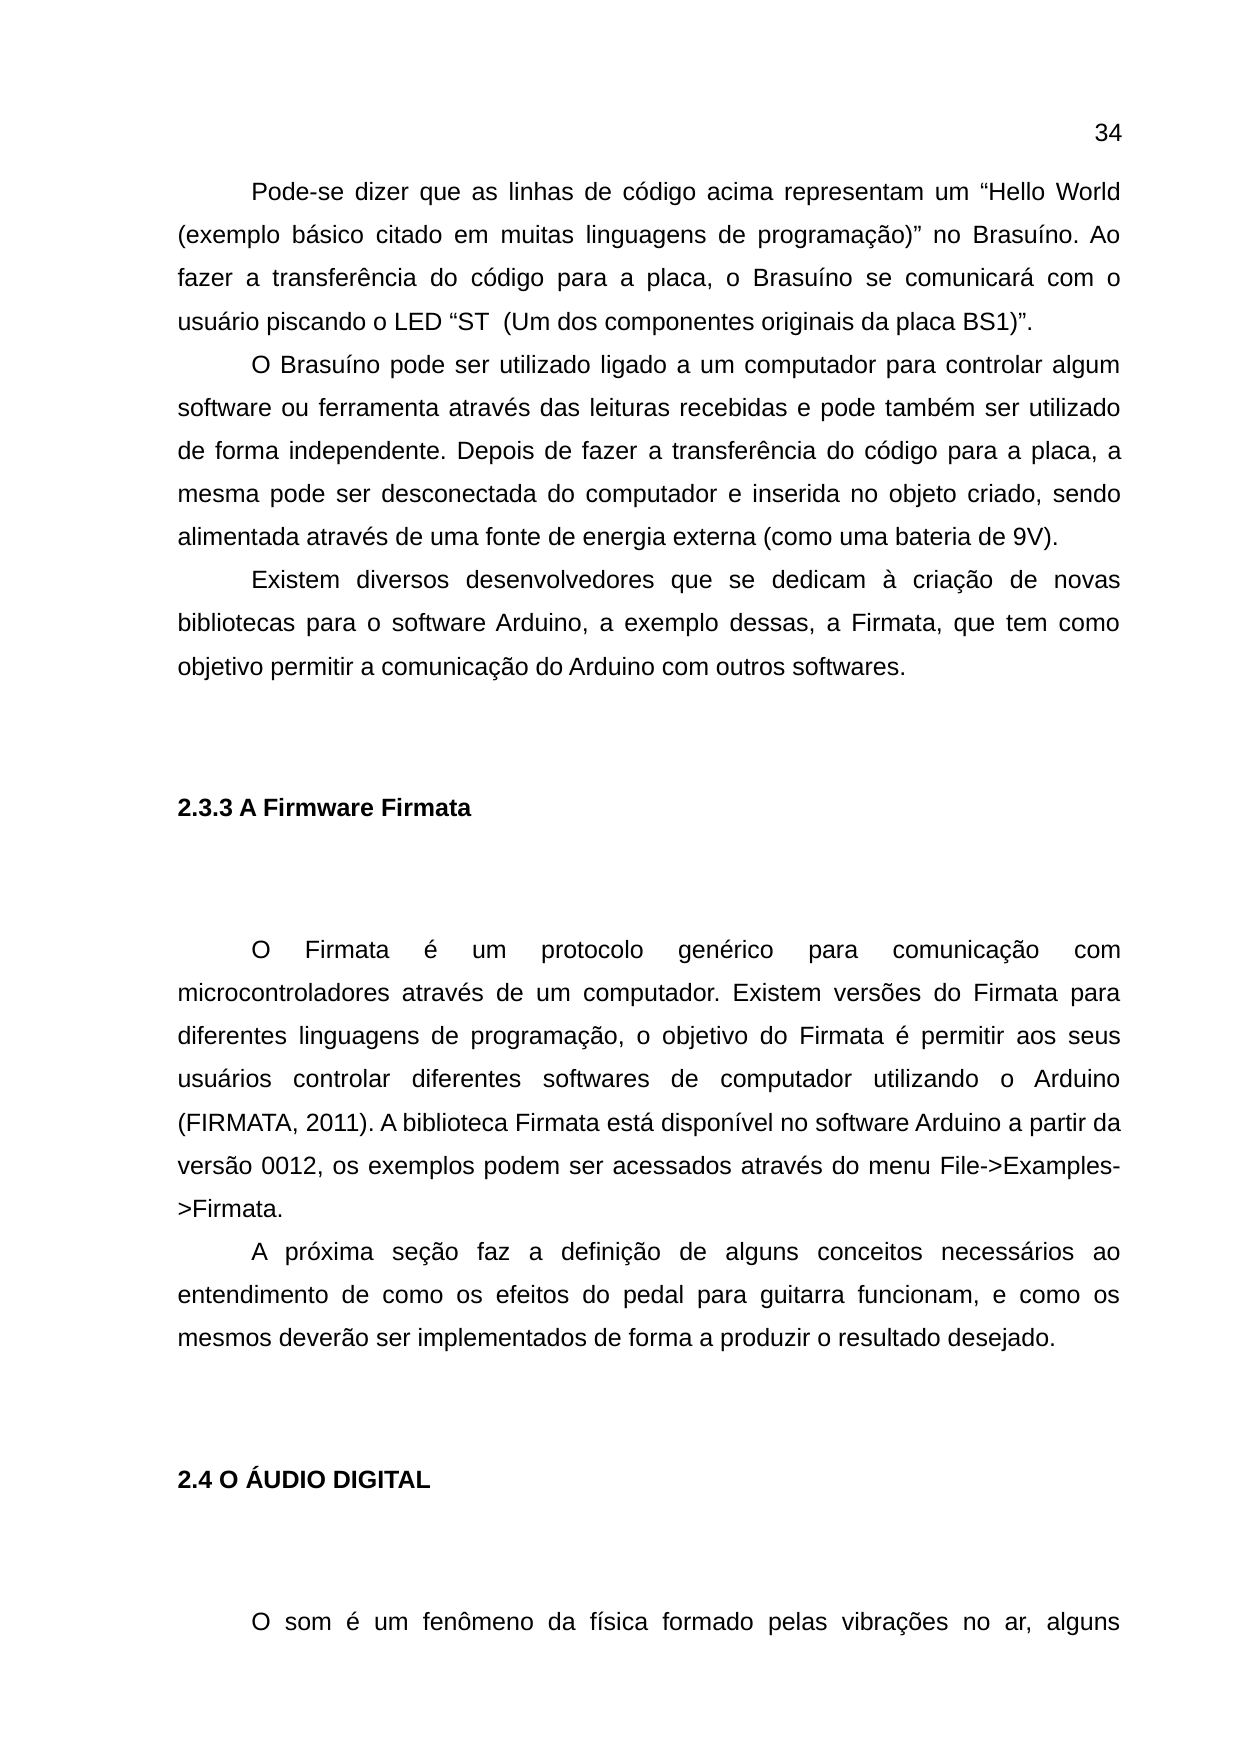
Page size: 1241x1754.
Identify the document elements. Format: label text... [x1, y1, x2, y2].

text O Firmata é um protocolo genérico para comunicação com microcontroladores através de um computador. Existem versões do Firmata para diferentes linguagens de programação, o objetivo do Firmata é permitir aos seus usuários controlar diferentes softwares de computador utilizando o Arduino (FIRMATA, 2011). A biblioteca Firmata está disponível no software Arduino a partir da versão 0012, os exemplos podem ser acessados através do menu File->Examples->Firmata. [177, 935, 1122, 1222]
text A próxima seção faz a definição de alguns conceitos necessários ao entendimento de como os efeitos do pedal para guitarra funcionam, e como os mesmos deverão ser implementados de forma a produzir o resultado desejado. [177, 1237, 1122, 1352]
text O Brasuíno pode ser utilizado ligado a um computador para controlar algum software ou ferramenta através das leituras recebidas e pode também ser utilizado de forma independente. Depois de fazer a transferência do código para a placa, a mesma pode ser desconectada do computador e inserida no objeto criado, sendo alimentada através de uma fonte de energia externa (como uma bateria de 9V). [177, 349, 1122, 551]
subtitle 2.4 O ÁUDIO DIGITAL [177, 1465, 1122, 1494]
subtitle 2.3.3 A Firmware Firmata [177, 793, 1122, 822]
text Pode-se dizer que as linhas de código acima representam um “Hello World (exemplo básico citado em muitas linguagens de programação)” no Brasuíno. Ao fazer a transferência do código para a placa, o Brasuíno se comunicará com o usuário piscando o LED “ST (Um dos componentes originais da placa BS1)”. [177, 177, 1122, 335]
text Existem diversos desenvolvedores que se dedicam à criação de novas bibliotecas para o software Arduino, a exemplo dessas, a Firmata, que tem como objetivo permitir a comunicação do Arduino com outros softwares. [177, 565, 1122, 680]
text O som é um fenômeno da física formado pelas vibrações no ar, alguns [177, 1607, 1122, 1635]
